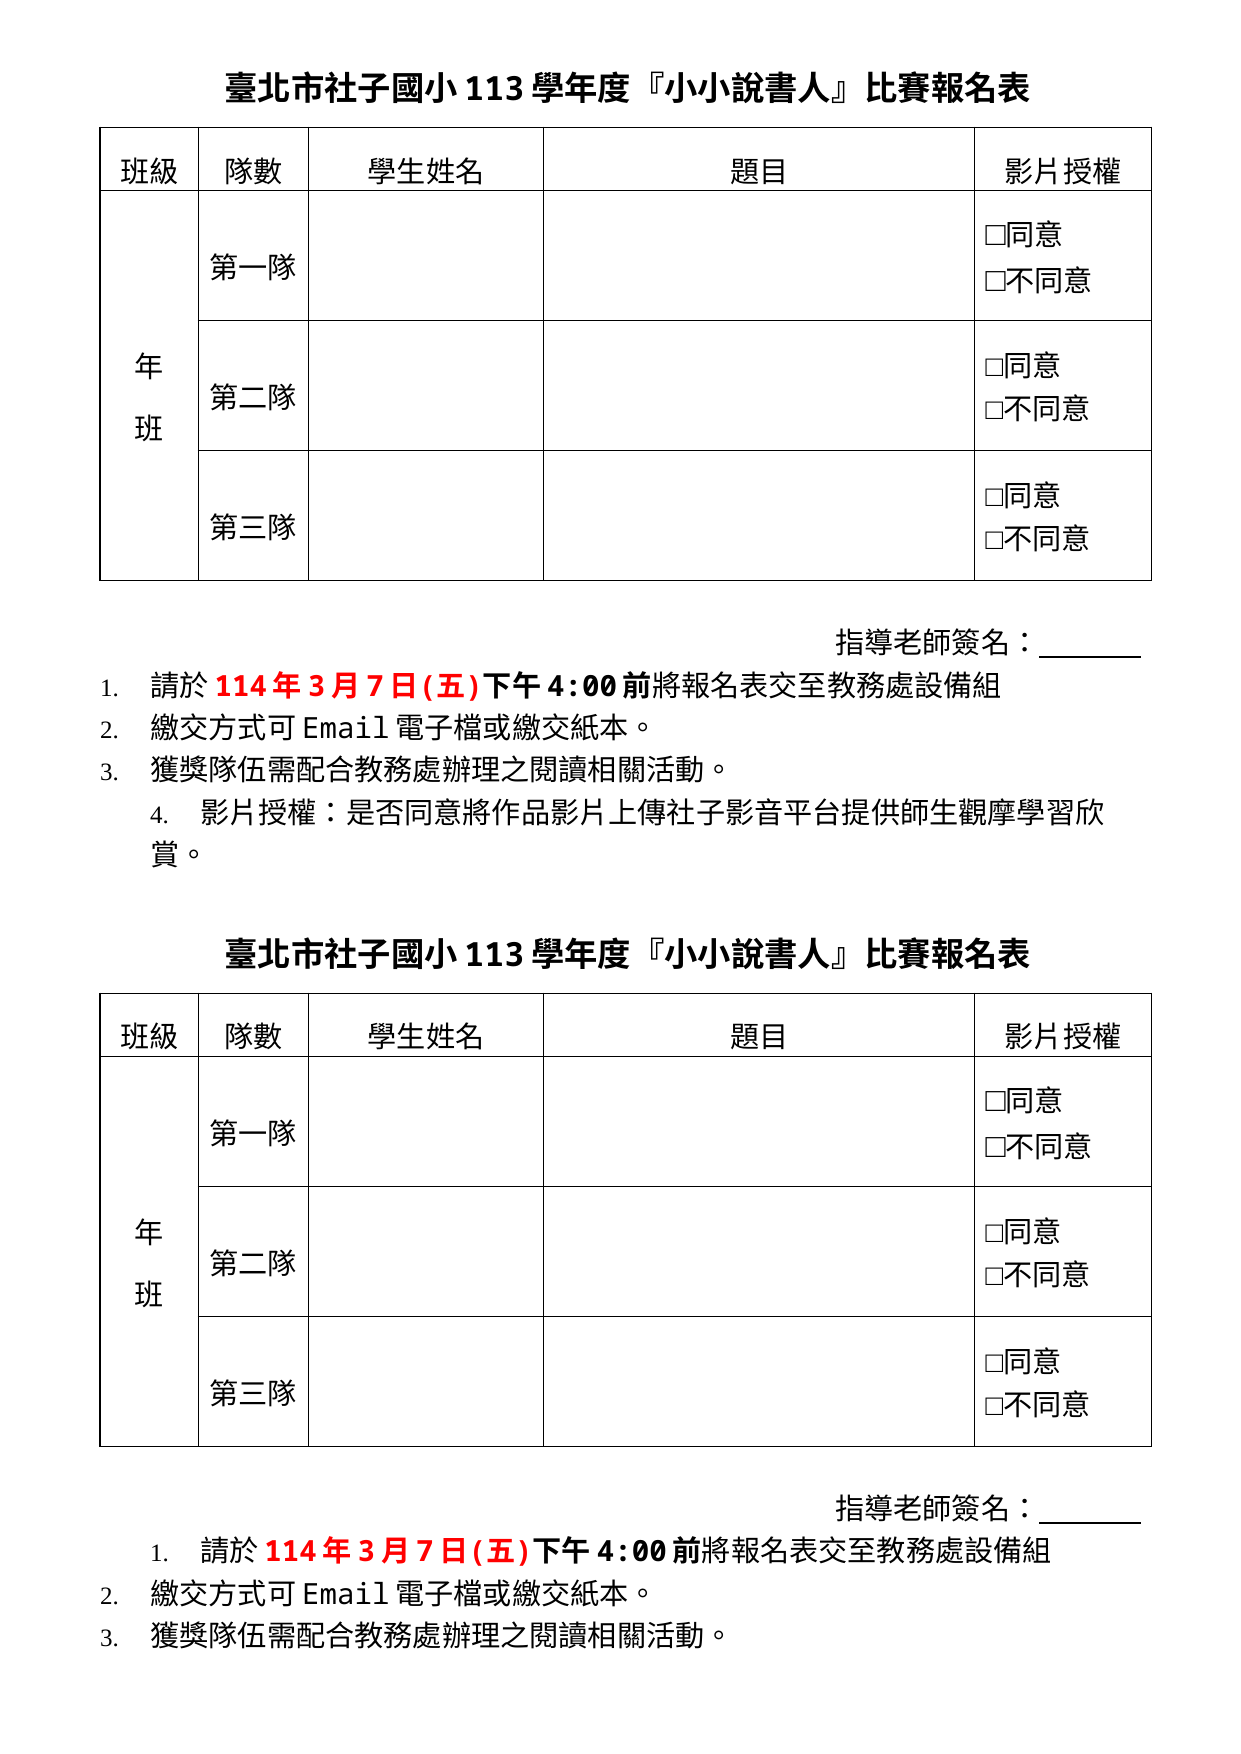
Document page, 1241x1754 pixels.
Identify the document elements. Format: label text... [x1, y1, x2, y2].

table_cell [544, 451, 974, 580]
table_cell □同意 □不同意 [975, 191, 1151, 320]
table_cell [309, 1057, 543, 1186]
table_cell □同意 □不同意 [975, 1317, 1151, 1446]
table_header 班級 [101, 128, 198, 190]
table_header 臺北市社子國小113學年度『小小說書人』比賽報名表 指導老師簽名： 請於114年3月7日(五)下午4:00前將報名表交至教務處設備組 繳交方式可Email電子檔或繳交紙本。 獲獎隊伍需配合教務處辦理之閱讀相關活動。 影片授權：是否同意將作品影片上傳社子影音平台提供師生觀摩學習欣賞。 [89, 70, 1166, 874]
table_cell [544, 1187, 974, 1316]
table_cell □同意 □不同意 [975, 451, 1151, 580]
table_cell 年 班 [101, 191, 198, 580]
table_header 班級 [101, 994, 198, 1056]
table_cell [309, 1317, 543, 1446]
table_cell [309, 1187, 543, 1316]
table_cell [544, 1057, 974, 1186]
table_cell [309, 321, 543, 450]
table_header 隊數 [199, 128, 308, 190]
table_header 學生姓名 [309, 994, 543, 1056]
table_header 影片授權 [975, 128, 1151, 190]
table_cell □同意 □不同意 [975, 321, 1151, 450]
table_cell 年 班 [101, 1057, 198, 1446]
table_header 題目 [544, 994, 974, 1056]
table_cell 第二隊 [199, 1187, 308, 1316]
table_cell [309, 191, 543, 320]
table_cell 第一隊 [199, 191, 308, 320]
table_cell 第一隊 [199, 1057, 308, 1186]
table_cell □同意 □不同意 [975, 1187, 1151, 1316]
table_cell [544, 321, 974, 450]
table_cell [309, 451, 543, 580]
table_cell 第三隊 [199, 1317, 308, 1446]
table_cell □同意 □不同意 [975, 1057, 1151, 1186]
table_cell [544, 1317, 974, 1446]
table_cell 第二隊 [199, 321, 308, 450]
table_header 隊數 [199, 994, 308, 1056]
table_cell 第三隊 [199, 451, 308, 580]
table_cell [544, 191, 974, 320]
table_cell 臺北市社子國小113學年度『小小說書人』比賽報名表 指導老師簽名： 請於114年3月7日(五)下午4:00前將報名表交至教務處設備組 繳交方式可Email電子檔或繳交紙本。 獲獎隊伍需配合教務處辦理之閱讀相關活動。 影片授權：是否同意將作品影片上傳社子影音平台提供師生觀摩學習欣賞。 [89, 874, 1166, 1689]
table_header 學生姓名 [309, 128, 543, 190]
table_header 影片授權 [975, 994, 1151, 1056]
table_header 題目 [544, 128, 974, 190]
